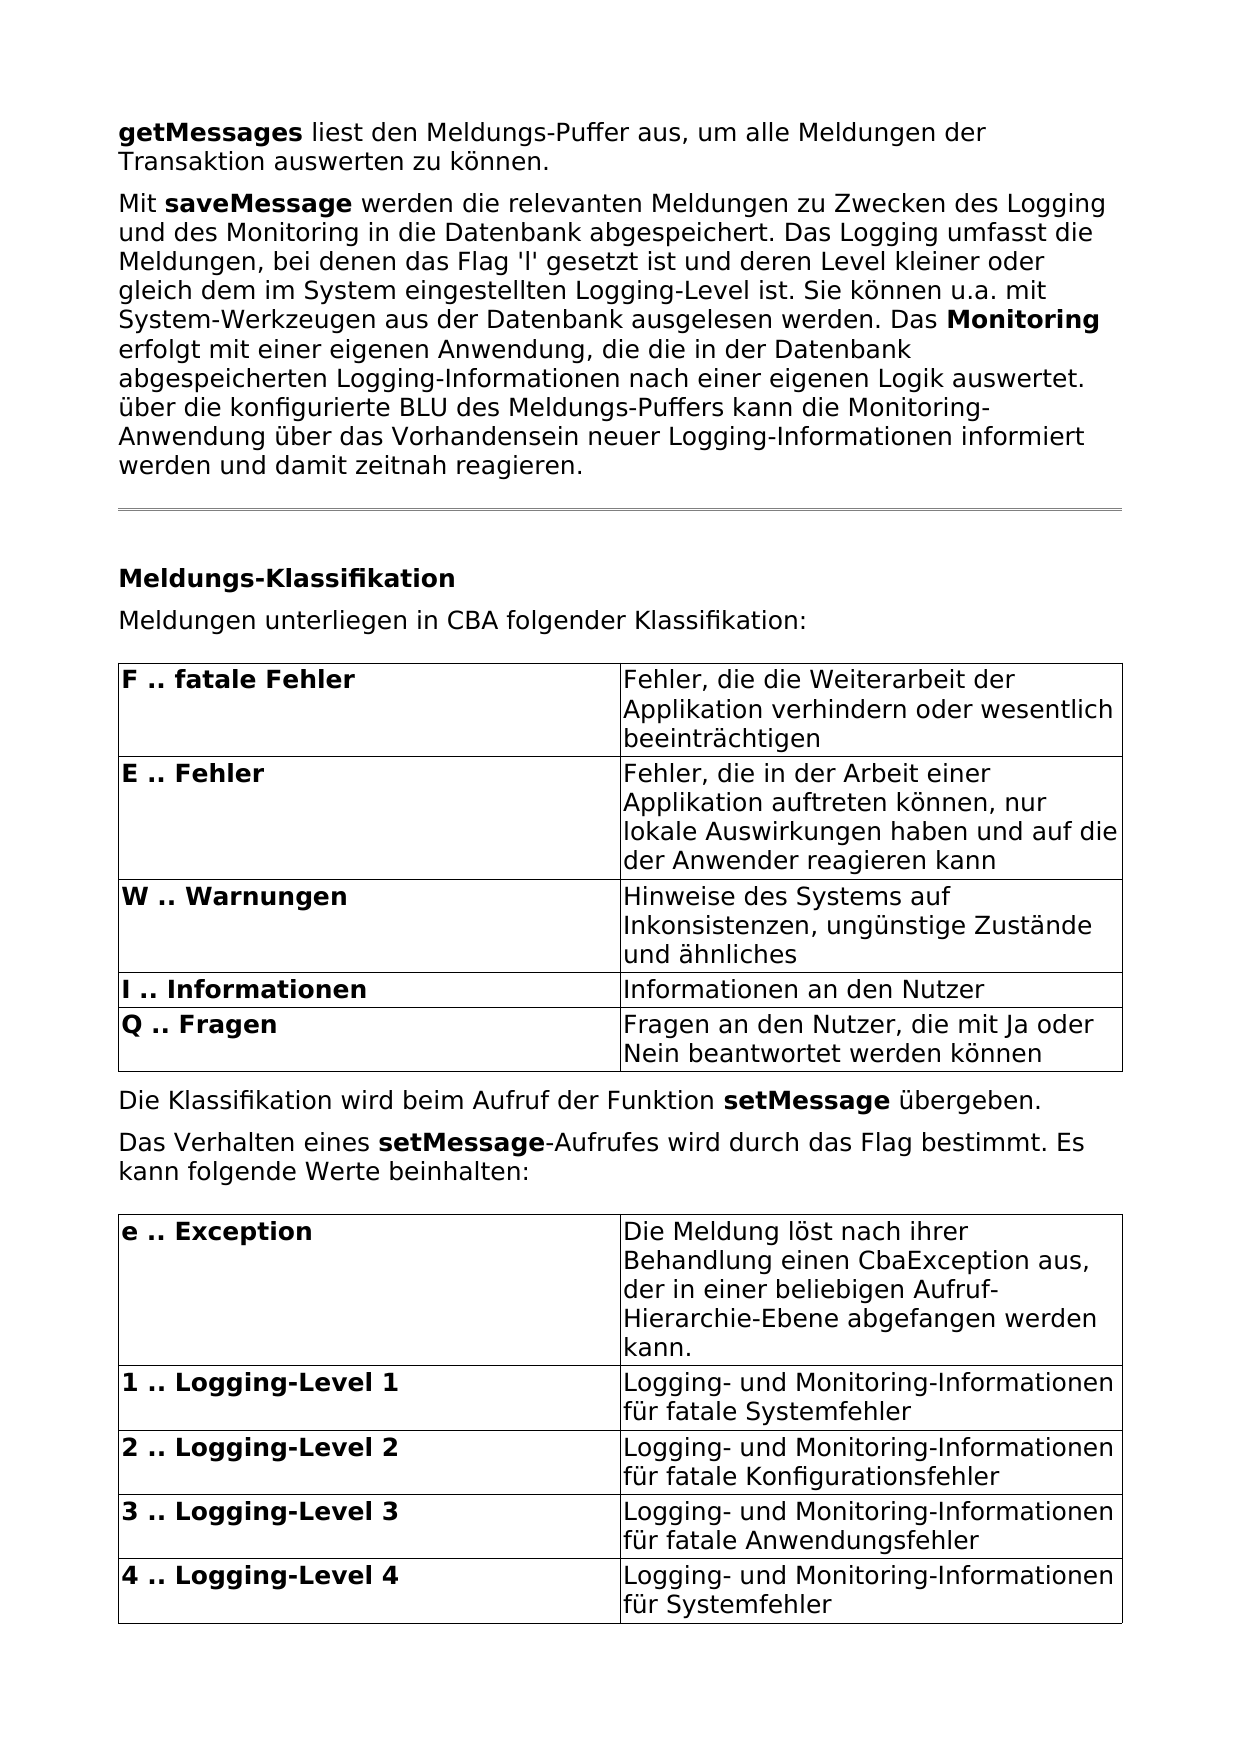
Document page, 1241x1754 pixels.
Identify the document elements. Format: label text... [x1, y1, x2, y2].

table_cell Informationen an den Nutzer [621, 973, 1122, 1007]
subtitle Meldungs-Klassifikation [118, 564, 1122, 594]
table_cell W .. Warnungen [119, 880, 620, 972]
table_cell 1 .. Logging-Level 1 [119, 1366, 620, 1430]
table_cell Fehler, die in der Arbeit einer Applikation auftreten können, nur lokale Auswirkungen haben und auf die der Anwender reagieren kann [621, 757, 1122, 879]
text Mit saveMessage werden die relevanten Meldungen zu Zwecken des Logging und des Monitoring in die Datenbank abgespeichert. Das Logging umfasst die Meldungen, bei denen das Flag 'l' gesetzt ist und deren Level kleiner oder gleich dem im System eingestellten Logging-Level ist. Sie können u.a. mit System-Werkzeugen aus der Datenbank ausgelesen werden. Das Monitoring erfolgt mit einer eigenen Anwendung, die die in der Datenbank abgespeicherten Logging-Informationen nach einer eigenen Logik auswertet. über die konfigurierte BLU des Meldungs-Puffers kann die Monitoring-Anwendung über das Vorhandensein neuer Logging-Informationen informiert werden und damit zeitnah reagieren. [118, 189, 1122, 481]
table_cell 2 .. Logging-Level 2 [119, 1431, 620, 1494]
table_header F .. fatale Fehler [119, 664, 620, 756]
table_cell 4 .. Logging-Level 4 [119, 1559, 620, 1622]
table_cell E .. Fehler [119, 757, 620, 879]
table_cell Fragen an den Nutzer, die mit Ja oder Nein beantwortet werden können [621, 1008, 1122, 1071]
text Die Klassifikation wird beim Aufruf der Funktion setMessage übergeben. [118, 1086, 1122, 1116]
table_cell Hinweise des Systems auf Inkonsistenzen, ungünstige Zustände und ähnliches [621, 880, 1122, 972]
table_cell Q .. Fragen [119, 1008, 620, 1071]
table_cell Logging- und Monitoring-Informationen für Systemfehler [621, 1559, 1122, 1622]
text Meldungen unterliegen in CBA folgender Klassifikation: [118, 606, 1122, 635]
table_header Fehler, die die Weiterarbeit der Applikation verhindern oder wesentlich beeinträchtigen [621, 664, 1122, 756]
table_cell Logging- und Monitoring-Informationen für fatale Systemfehler [621, 1366, 1122, 1430]
table_cell I .. Informationen [119, 973, 620, 1007]
table_cell Logging- und Monitoring-Informationen für fatale Konfigurationsfehler [621, 1431, 1122, 1494]
table_cell Logging- und Monitoring-Informationen für fatale Anwendungsfehler [621, 1495, 1122, 1558]
table_header e .. Exception [119, 1215, 620, 1365]
table_cell 3 .. Logging-Level 3 [119, 1495, 620, 1558]
table_header Die Meldung löst nach ihrer Behandlung einen CbaException aus, der in einer beliebigen Aufruf-Hierarchie-Ebene abgefangen werden kann. [621, 1215, 1122, 1365]
text getMessages liest den Meldungs-Puffer aus, um alle Meldungen der Transaktion auswerten zu können. [118, 118, 1122, 176]
text Das Verhalten eines setMessage-Aufrufes wird durch das Flag bestimmt. Es kann folgende Werte beinhalten: [118, 1128, 1122, 1186]
